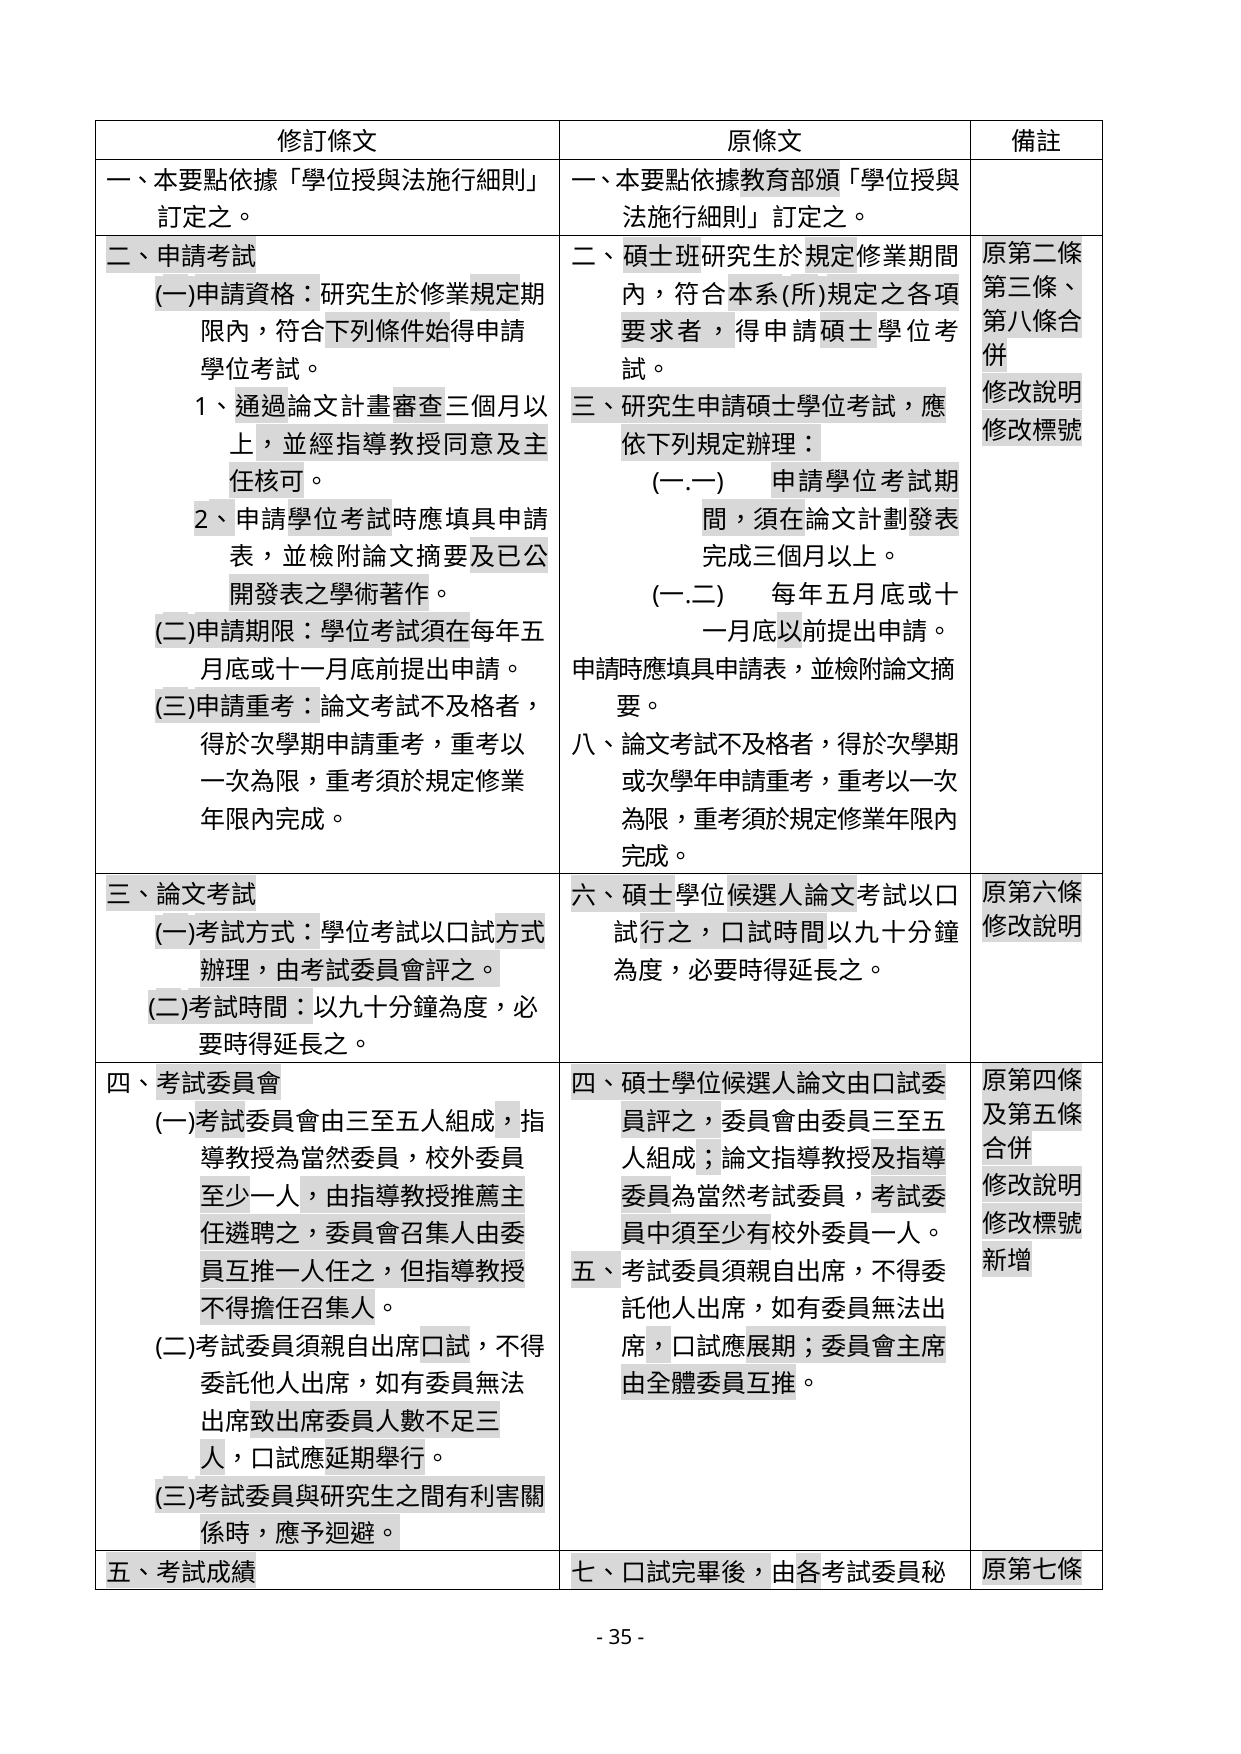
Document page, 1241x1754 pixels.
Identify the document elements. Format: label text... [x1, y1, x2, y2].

table_cell 二、碩士班研究生於規定修業期間內，符合本系(所)規定之各項要求者，得申請碩士學位考試。 三、研究生申請碩士學位考試，應依下列規定辦理： 申請學位考試期間，須在論文計劃發表完成三個月以上。 每年五月底或十一月底以前提出申請。 申請時應填具申請表，並檢附論文摘要。 八、論文考試不及格者，得於次學期或次學年申請重考，重考以一次為限，重考須於規定修業年限內完成。 [560, 236, 970, 873]
table_cell 五、考試成績 [96, 1551, 559, 1589]
table_cell [971, 160, 1102, 235]
table_cell 原第七條 [971, 1551, 1102, 1589]
table_cell 一、本要點依據「學位授與法施行細則」訂定之。 [96, 160, 559, 235]
table_cell 七、口試完畢後，由各考試委員秘 [560, 1551, 970, 1589]
table_cell 三、論文考試 (一)考試方式：學位考試以口試方式辦理，由考試委員會評之。 (二)考試時間：以九十分鐘為度，必要時得延長之。 [96, 874, 559, 1062]
table_header 原條文 [560, 121, 970, 159]
table_cell 四、考試委員會 (一)考試委員會由三至五人組成，指導教授為當然委員，校外委員至少一人，由指導教授推薦主任遴聘之，委員會召集人由委員互推一人任之，但指導教授不得擔任召集人。 (二)考試委員須親自出席口試，不得委託他人出席，如有委員無法出席致出席委員人數不足三人，口試應延期舉行。 (三)考試委員與研究生之間有利害關係時，應予迴避。 [96, 1063, 559, 1550]
table_header 修訂條文 [96, 121, 559, 159]
table_cell 原第二條第三條、第八條合併 修改說明 修改標號 [971, 236, 1102, 873]
table_cell 原第六條 修改說明 [971, 874, 1102, 1062]
table_header 備註 [971, 121, 1102, 159]
table_cell 四、碩士學位候選人論文由口試委員評之，委員會由委員三至五人組成；論文指導教授及指導委員為當然考試委員，考試委員中須至少有校外委員一人。 五、考試委員須親自出席，不得委託他人出席，如有委員無法出席，口試應展期；委員會主席由全體委員互推。 [560, 1063, 970, 1550]
table_cell 原第四條及第五條合併 修改說明 修改標號 新增 [971, 1063, 1102, 1550]
table_cell 一、本要點依據教育部頒「學位授與法施行細則」訂定之。 [560, 160, 970, 235]
table_cell 六、碩士學位候選人論文考試以口試行之，口試時間以九十分鐘為度，必要時得延長之。 [560, 874, 970, 1062]
table_cell 二、申請考試 (一)申請資格：研究生於修業規定期限內，符合下列條件始得申請學位考試。 1、通過論文計畫審查三個月以上，並經指導教授同意及主任核可。 2、申請學位考試時應填具申請表，並檢附論文摘要及已公開發表之學術著作。 (二)申請期限：學位考試須在每年五月底或十一月底前提出申請。 (三)申請重考：論文考試不及格者，得於次學期申請重考，重考以一次為限，重考須於規定修業年限內完成。 [96, 236, 559, 873]
